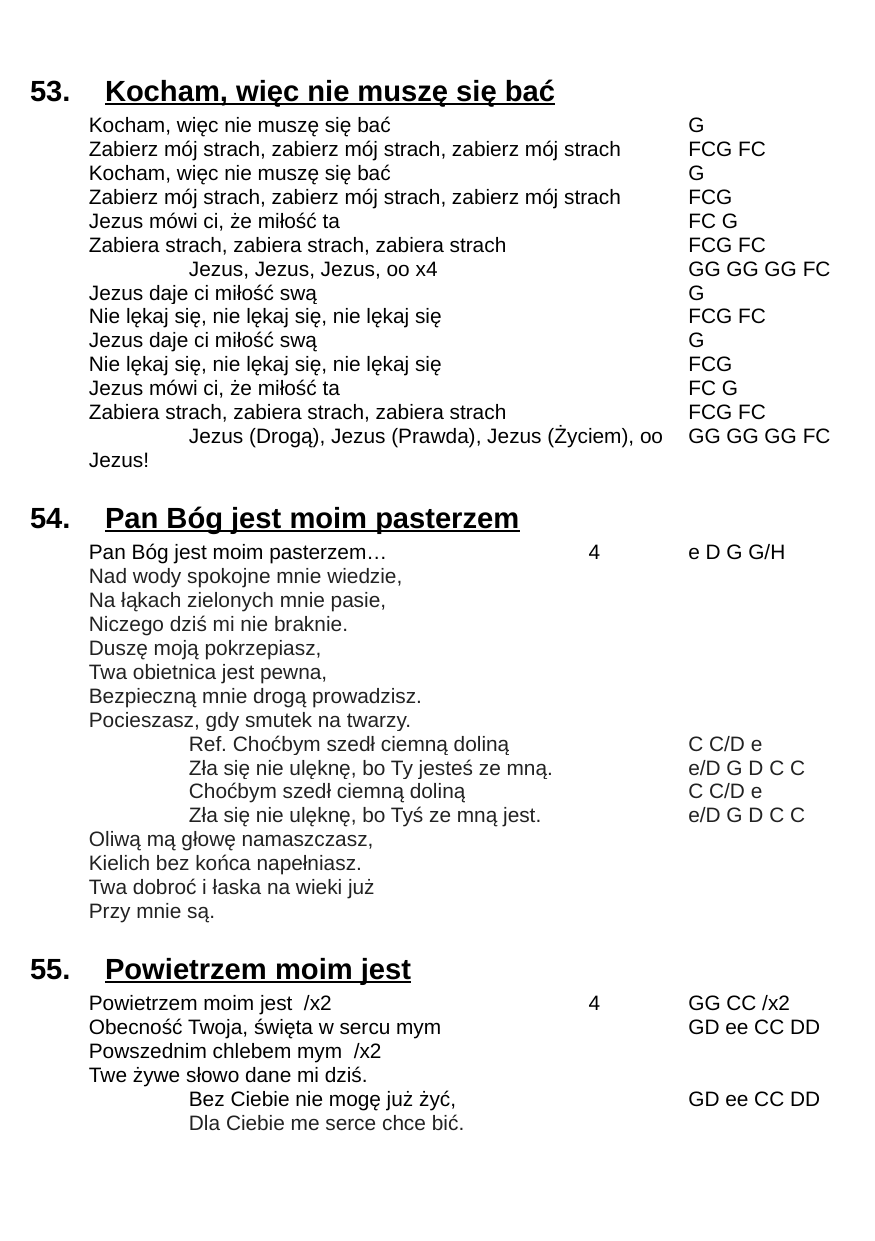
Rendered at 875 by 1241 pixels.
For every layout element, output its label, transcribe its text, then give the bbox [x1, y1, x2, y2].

text Bez Ciebie nie mogę już żyć, GD ee CC DD [89, 1087, 845, 1111]
text Zabiera strach, zabiera strach, zabiera strach FCG FC [89, 232, 845, 256]
text Obecność Twoja, święta w sercu mym GD ee CC DD [89, 1015, 845, 1039]
text Nie lękaj się, nie lękaj się, nie lękaj się FCG FC [89, 304, 845, 328]
subtitle Powietrzem moim jest [30, 952, 845, 986]
text Nie lękaj się, nie lękaj się, nie lękaj się FCG [89, 352, 845, 376]
text Jezus daje ci miłość swą G [89, 328, 845, 352]
text Pan Bóg jest moim pasterzem… 4 e D G G/H Nad wody spokojne mnie wiedzie, Na łąkach zielonych mnie pasie, Niczego dziś mi nie braknie. Duszę moją pokrzepiasz, Twa obietnica jest pewna, Bezpieczną mnie drogą prowadzisz. Pocieszasz, gdy smutek na twarzy. Ref. Choćbym szedł ciemną doliną C C/D e Zła się nie ulęknę, bo Ty jesteś ze mną. e/D G D C C Choćbym szedł ciemną doliną C C/D e Zła się nie ulęknę, bo Tyś ze mną jest. e/D G D C C Oliwą mą głowę namaszczasz, Kielich bez końca napełniasz. Twa dobroć i łaska na wieki już Przy mnie są. [89, 540, 845, 923]
text Dla Ciebie me serce chce bić. [89, 1111, 845, 1135]
subtitle Pan Bóg jest moim pasterzem [30, 501, 845, 534]
text Jezus mówi ci, że miłość ta FC G [89, 208, 845, 232]
text Jezus mówi ci, że miłość ta FC G [89, 376, 845, 400]
text Jezus! [89, 448, 845, 472]
text Zabiera strach, zabiera strach, zabiera strach FCG FC [89, 400, 845, 424]
text Kocham, więc nie muszę się bać G [89, 161, 845, 184]
text Jezus, Jezus, Jezus, oo x4 GG GG GG FC [89, 256, 845, 280]
text Kocham, więc nie muszę się bać G [89, 113, 845, 137]
text Powietrzem moim jest /x2 4 GG CC /x2 [89, 991, 845, 1015]
text Twe żywe słowo dane mi dziś. [89, 1063, 845, 1087]
text Zabierz mój strach, zabierz mój strach, zabierz mój strach FCG FC [89, 137, 845, 161]
subtitle Kocham, więc nie muszę się bać [30, 74, 845, 107]
text Jezus daje ci miłość swą G [89, 280, 845, 304]
text Jezus (Drogą), Jezus (Prawda), Jezus (Życiem), oo GG GG GG FC [89, 424, 845, 448]
text Zabierz mój strach, zabierz mój strach, zabierz mój strach FCG [89, 184, 845, 208]
text Powszednim chlebem mym /x2 [89, 1039, 845, 1063]
